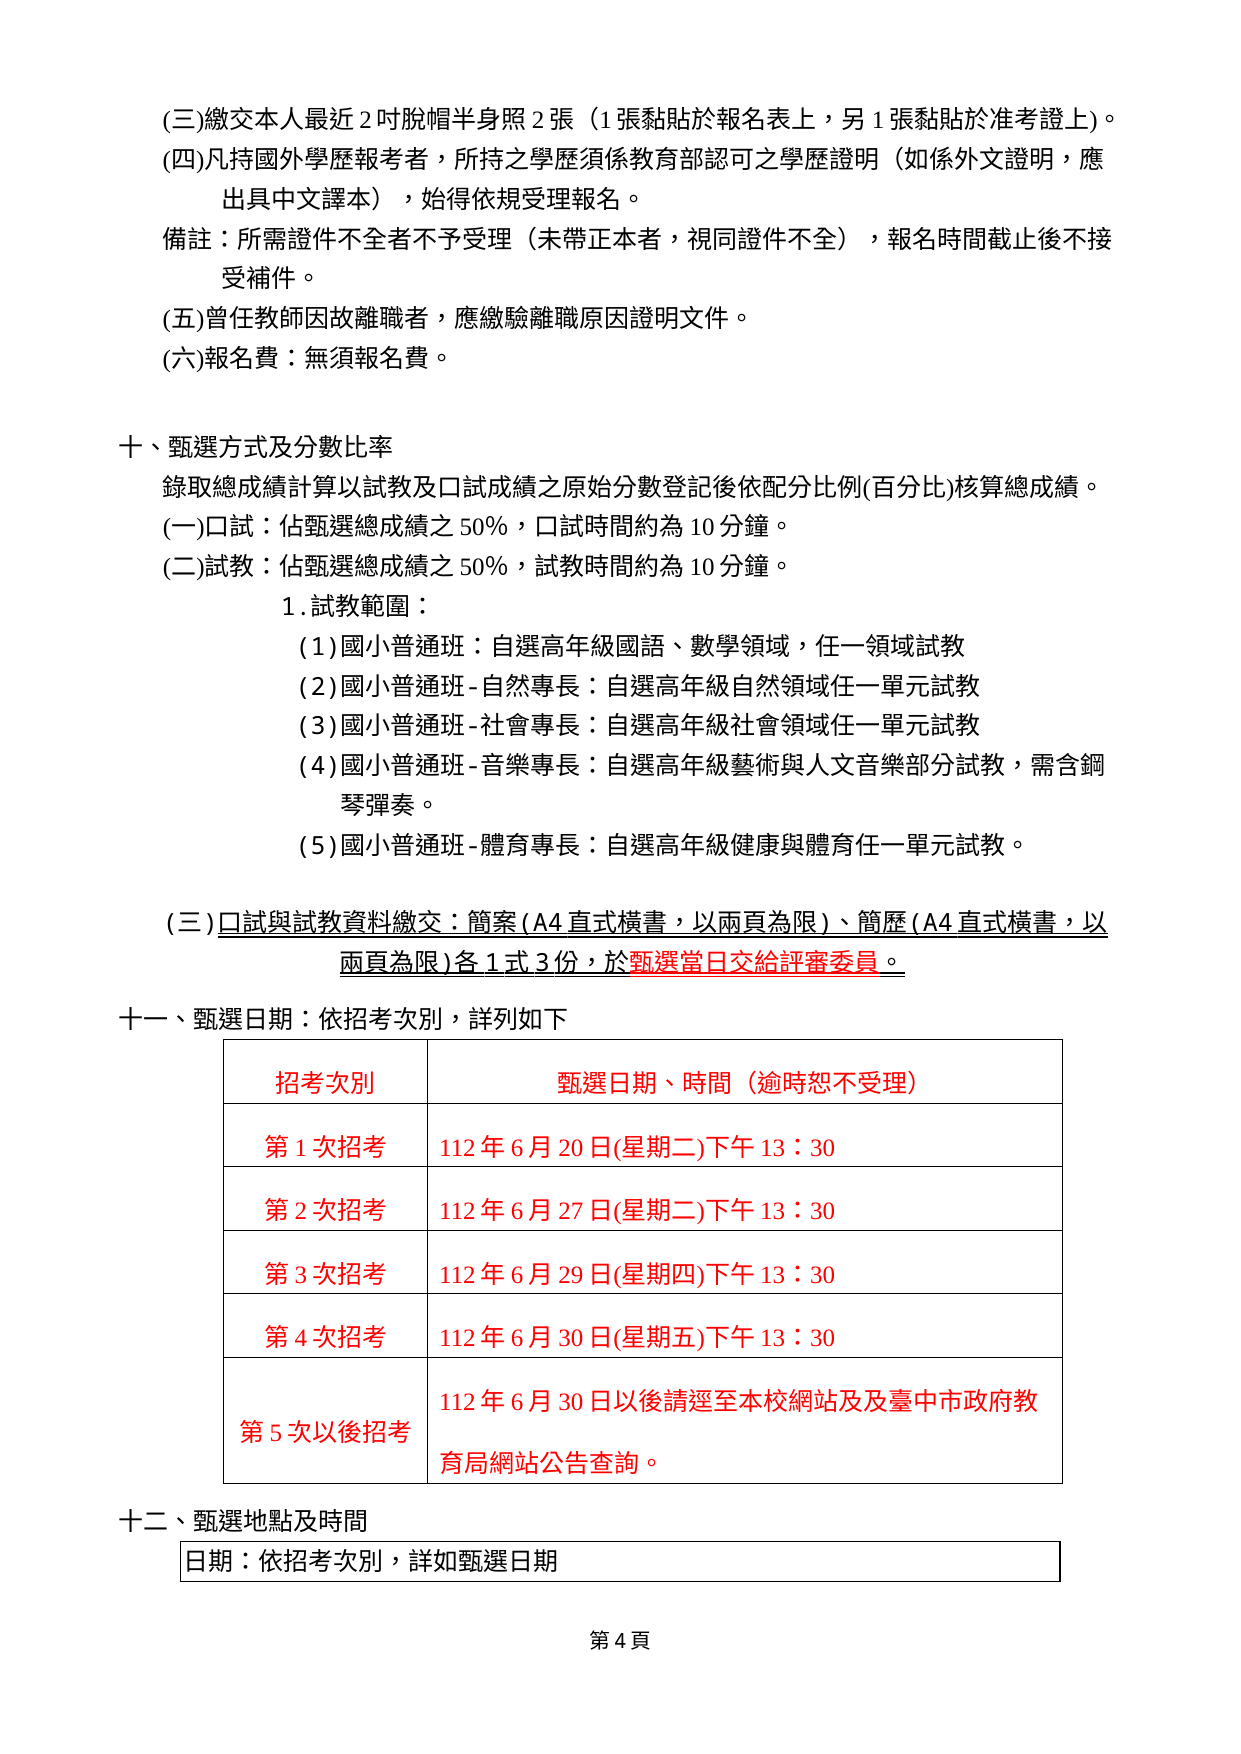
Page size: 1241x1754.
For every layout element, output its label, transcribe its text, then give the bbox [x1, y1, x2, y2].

text 十二、甄選地點及時間 [118, 1501, 1122, 1537]
table_cell 第5次以後招考 [224, 1358, 427, 1483]
table_cell 112年6月30日(星期五)下午13：30 [428, 1294, 1062, 1357]
text (4)國小普通班-音樂專長：自選高年級藝術與人文音樂部分試教，需含鋼琴彈奏。 [295, 746, 1122, 822]
table_cell 112年6月27日(星期二)下午13：30 [428, 1167, 1062, 1229]
text 備註：所需證件不全者不予受理（未帶正本者，視同證件不全），報名時間截止後不接受補件。 [162, 219, 1122, 295]
text (三)繳交本人最近2吋脫帽半身照2張（1張黏貼於報名表上，另1張黏貼於准考證上)。 [162, 100, 1122, 136]
table_header 日期：依招考次別，詳如甄選日期 [181, 1542, 1059, 1581]
text 1.試教範圍： [281, 586, 1122, 623]
table_header 甄選日期、時間（逾時恕不受理） [428, 1040, 1062, 1102]
text (5)國小普通班-體育專長：自選高年級健康與體育任一單元試教。 [295, 825, 1122, 861]
text (四)凡持國外學歷報考者，所持之學歷須係教育部認可之學歷證明（如係外文證明，應出具中文譯本），始得依規受理報名。 [162, 139, 1122, 216]
table_cell 第4次招考 [224, 1294, 427, 1357]
table_cell 第2次招考 [224, 1167, 427, 1229]
table_cell 112年6月30日以後請逕至本校網站及及臺中市政府教育局網站公告查詢。 [428, 1358, 1062, 1483]
text (一)口試：佔甄選總成績之50％，口試時間約為10分鐘。 [163, 507, 1122, 543]
text (五)曾任教師因故離職者，應繳驗離職原因證明文件。 [162, 299, 1122, 335]
text (二)試教：佔甄選總成績之50％，試教時間約為10分鐘。 [163, 547, 1122, 583]
text 十一、甄選日期：依招考次別，詳列如下 [118, 999, 1122, 1035]
table_header 招考次別 [224, 1040, 427, 1102]
text (六)報名費：無須報名費。 [162, 338, 1122, 375]
text 十、甄選方式及分數比率 [118, 427, 1122, 463]
text (1)國小普通班：自選高年級國語、數學領域，任一領域試教 [295, 626, 1122, 662]
table_cell 第1次招考 [224, 1104, 427, 1166]
text (三)口試與試教資料繳交：簡案(A4直式橫書，以兩頁為限)、簡歷(A4直式橫書，以兩頁為限)各1式3份，於甄選當日交給評審委員。 [163, 902, 1122, 978]
text (2)國小普通班-自然專長：自選高年級自然領域任一單元試教 [295, 666, 1122, 702]
text 錄取總成績計算以試教及口試成績之原始分數登記後依配分比例(百分比)核算總成績。 [162, 467, 1122, 503]
table_cell 112年6月29日(星期四)下午13：30 [428, 1231, 1062, 1293]
text (3)國小普通班-社會專長：自選高年級社會領域任一單元試教 [295, 706, 1122, 742]
table_cell 第3次招考 [224, 1231, 427, 1293]
table_cell 112年6月20日(星期二)下午13：30 [428, 1104, 1062, 1166]
